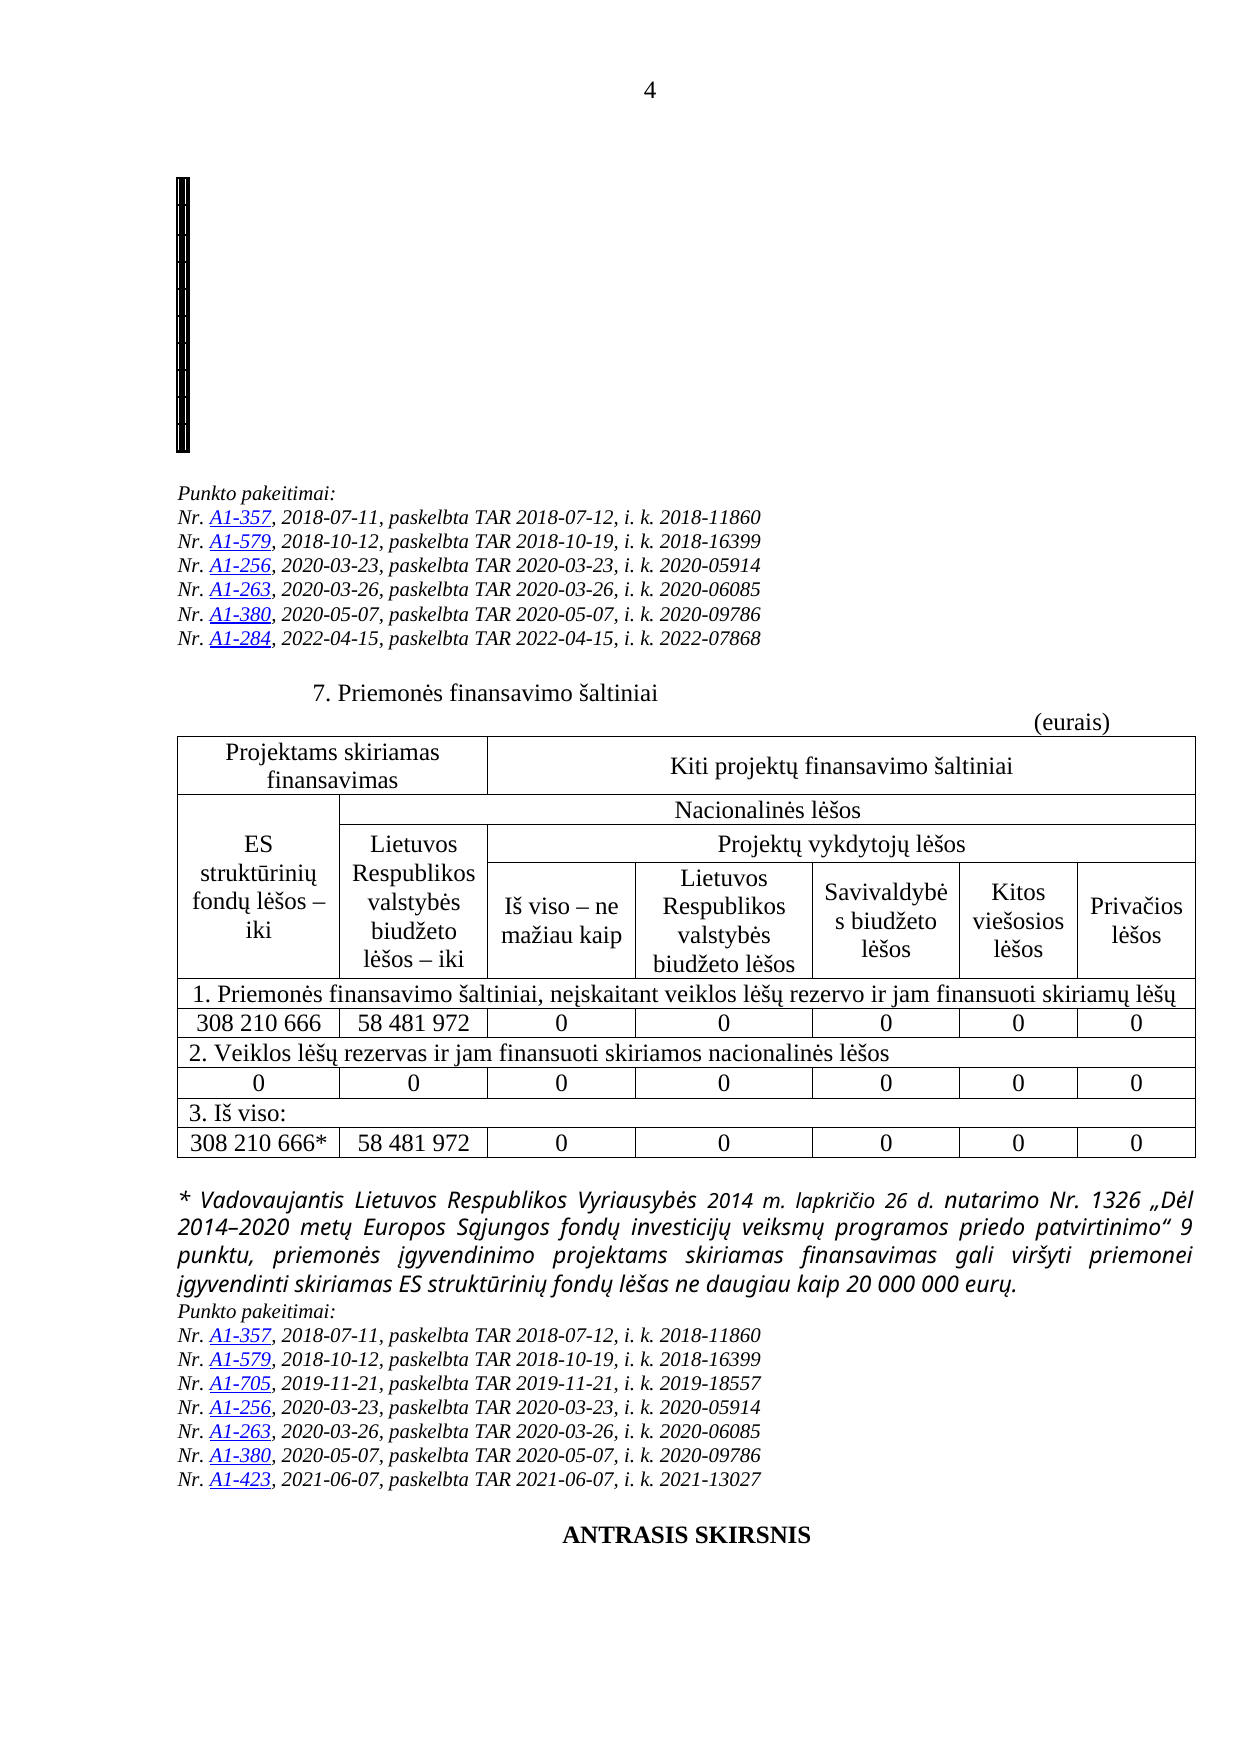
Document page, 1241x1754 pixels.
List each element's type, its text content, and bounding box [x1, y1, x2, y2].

table_cell 0 [636, 1128, 812, 1157]
table_cell Lietuvos Respublikos valstybės biudžeto lėšos – iki [340, 825, 487, 978]
table_cell 0 [488, 1128, 635, 1157]
text ANTRASIS SKIRSNIS [177, 1520, 1196, 1549]
table_cell 0 [1078, 1128, 1195, 1157]
table_cell 0 [1078, 1009, 1195, 1037]
table_cell 58 481 972 [340, 1009, 487, 1037]
text Nr. A1-357, 2018-07-11, paskelbta TAR 2018-07-12, i. k. 2018-11860 [177, 505, 1196, 529]
table_cell Iš viso – ne mažiau kaip [488, 863, 635, 978]
table_cell 308 210 666* [178, 1128, 339, 1157]
text Nr. A1-705, 2019-11-21, paskelbta TAR 2019-11-21, i. k. 2019-18557 [177, 1371, 1196, 1395]
table_cell ES struktūrinių fondų lėšos – iki [178, 795, 339, 978]
text Nr. A1-284, 2022-04-15, paskelbta TAR 2022-04-15, i. k. 2022-07868 [177, 626, 1196, 649]
table_cell 0 [1078, 1068, 1195, 1097]
text (eurais) [177, 707, 1196, 736]
text Nr. A1-357, 2018-07-11, paskelbta TAR 2018-07-12, i. k. 2018-11860 [177, 1323, 1196, 1347]
table_cell 0 [960, 1128, 1077, 1157]
text Nr. A1-423, 2021-06-07, paskelbta TAR 2021-06-07, i. k. 2021-13027 [177, 1467, 1196, 1491]
table_cell Savivaldybės biudžeto lėšos [813, 863, 959, 978]
table_cell 0 [340, 1068, 487, 1097]
table_cell Projektų vykdytojų lėšos [488, 825, 1195, 862]
table_cell 0 [178, 1068, 339, 1097]
text Punkto pakeitimai: [177, 481, 1196, 505]
text Nr. A1-263, 2020-03-26, paskelbta TAR 2020-03-26, i. k. 2020-06085 [177, 1419, 1196, 1443]
text Nr. A1-256, 2020-03-23, paskelbta TAR 2020-03-23, i. k. 2020-05914 [177, 1395, 1196, 1419]
text Nr. A1-380, 2020-05-07, paskelbta TAR 2020-05-07, i. k. 2020-09786 [177, 1443, 1196, 1467]
table_cell 0 [488, 1068, 635, 1097]
table_cell 0 [488, 1009, 635, 1037]
text 7. Priemonės finansavimo šaltiniai [177, 678, 1196, 707]
table_cell 0 [960, 1009, 1077, 1037]
text Nr. A1-579, 2018-10-12, paskelbta TAR 2018-10-19, i. k. 2018-16399 [177, 529, 1196, 553]
text * Vadovaujantis Lietuvos Respublikos Vyriausybės 2014 m. lapkričio 26 d. nutarimo Nr. 1326 „Dėl 2014–2020 metų Europos Sąjungos fondų investicijų veiksmų programos priedo patvirtinimo“ 9 punktu, priemonės įgyvendinimo projektams skiriamas finansavimas gali viršyti priemonei įgyvendinti skiriamas ES struktūrinių fondų lėšas ne daugiau kaip 20 000 000 eurų. [177, 1186, 1196, 1299]
table_cell Privačios lėšos [1078, 863, 1195, 978]
table_header Projektams skiriamas finansavimas [178, 737, 487, 794]
table_cell 0 [813, 1009, 959, 1037]
table_cell 3. Iš viso: [178, 1099, 1195, 1127]
table_cell 1. Priemonės finansavimo šaltiniai, neįskaitant veiklos lėšų rezervo ir jam finansuoti skiriamų lėšų [178, 979, 1195, 1007]
table_header Kiti projektų finansavimo šaltiniai [488, 737, 1195, 794]
table_cell 0 [636, 1009, 812, 1037]
table_cell Kitos viešosios lėšos [960, 863, 1077, 978]
table_cell 0 [960, 1068, 1077, 1097]
text Nr. A1-579, 2018-10-12, paskelbta TAR 2018-10-19, i. k. 2018-16399 [177, 1347, 1196, 1371]
table_cell Lietuvos Respublikos valstybės biudžeto lėšos [636, 863, 812, 978]
table_cell 0 [813, 1128, 959, 1157]
table_cell 58 481 972 [340, 1128, 487, 1157]
table_cell Nacionalinės lėšos [340, 795, 1195, 824]
text Nr. A1-380, 2020-05-07, paskelbta TAR 2020-05-07, i. k. 2020-09786 [177, 601, 1196, 626]
table_cell 0 [813, 1068, 959, 1097]
text Nr. A1-256, 2020-03-23, paskelbta TAR 2020-03-23, i. k. 2020-05914 [177, 553, 1196, 577]
table_cell 0 [636, 1068, 812, 1097]
text Punkto pakeitimai: [177, 1299, 1196, 1323]
table_cell 308 210 666 [178, 1009, 339, 1037]
table_cell 2. Veiklos lėšų rezervas ir jam finansuoti skiriamos nacionalinės lėšos [178, 1038, 1195, 1067]
text Nr. A1-263, 2020-03-26, paskelbta TAR 2020-03-26, i. k. 2020-06085 [177, 577, 1196, 601]
